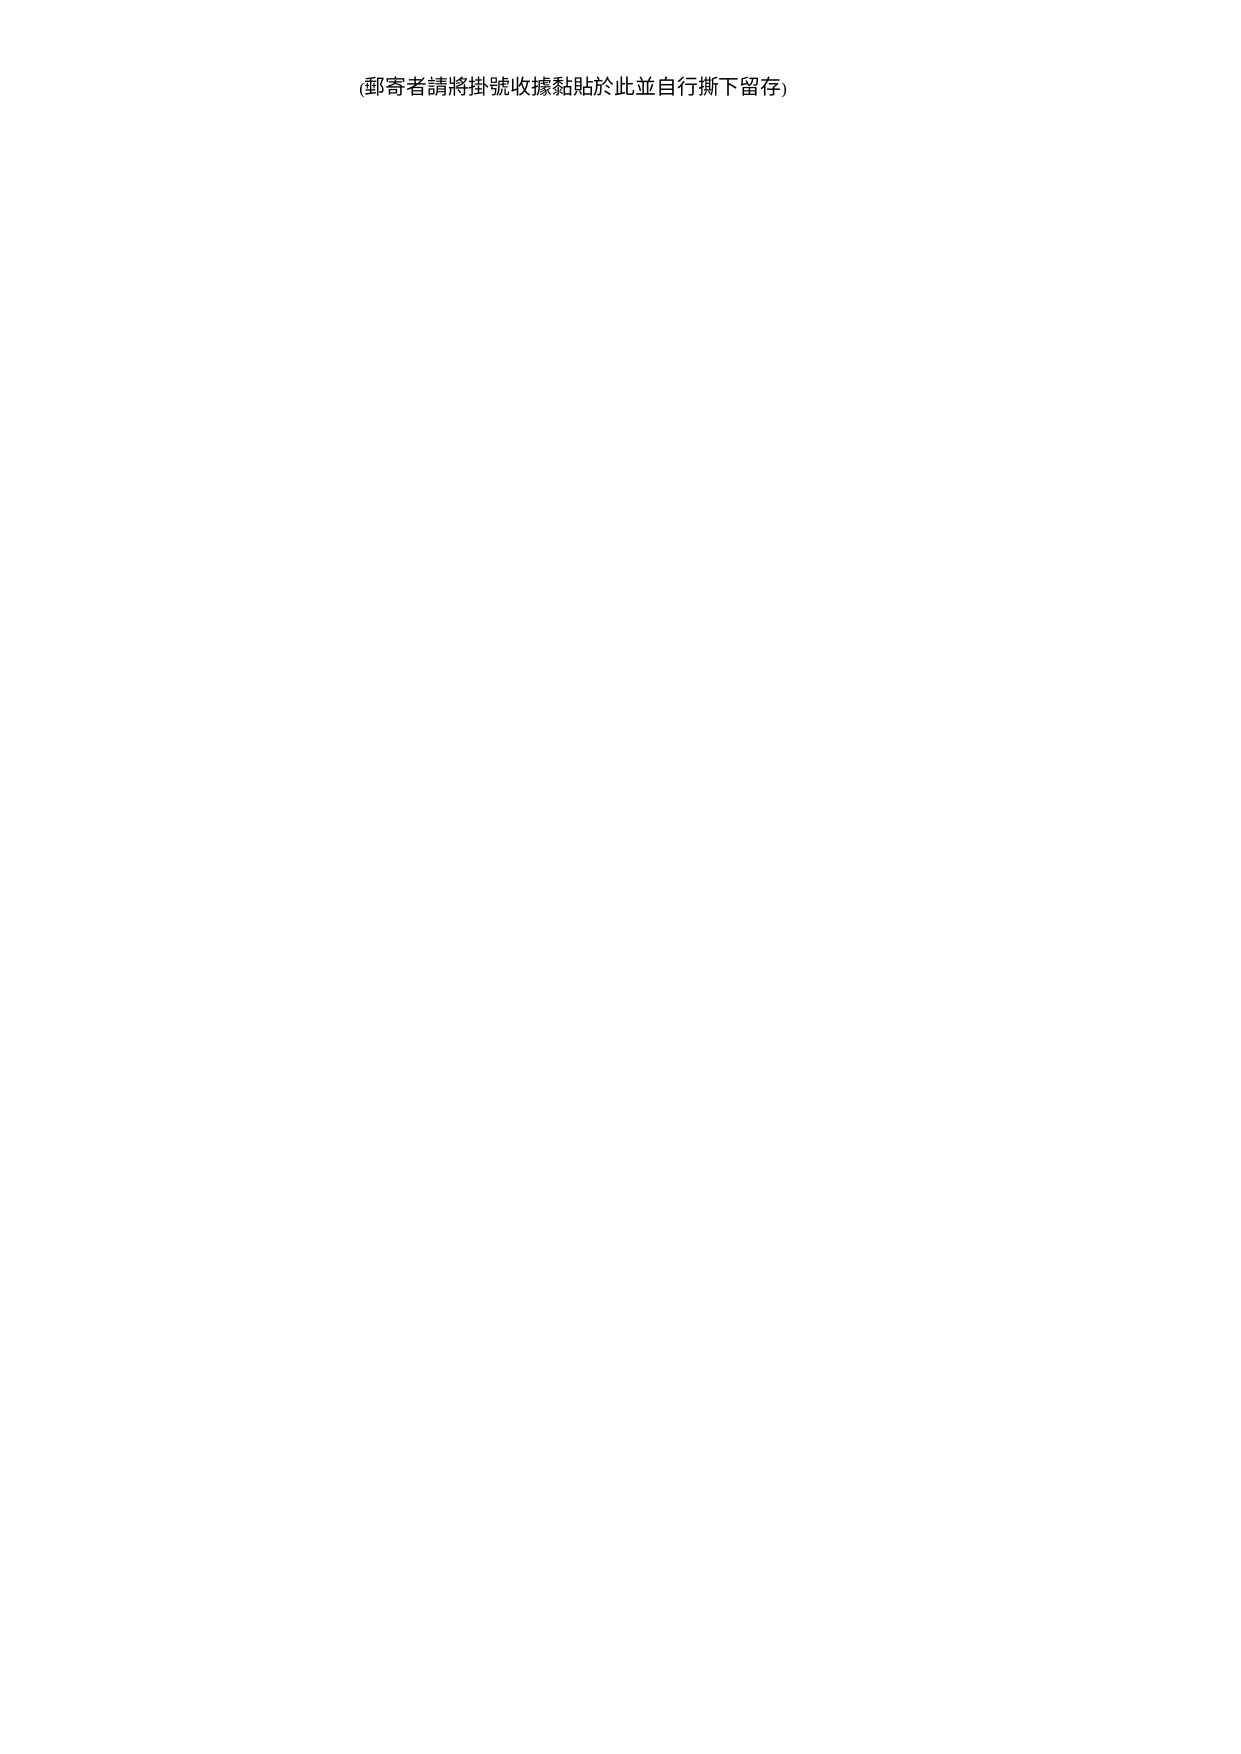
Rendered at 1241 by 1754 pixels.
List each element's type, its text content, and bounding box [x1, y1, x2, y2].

text (郵寄者請將掛號收據黏貼於此並自行撕下留存) [59, 67, 1108, 104]
